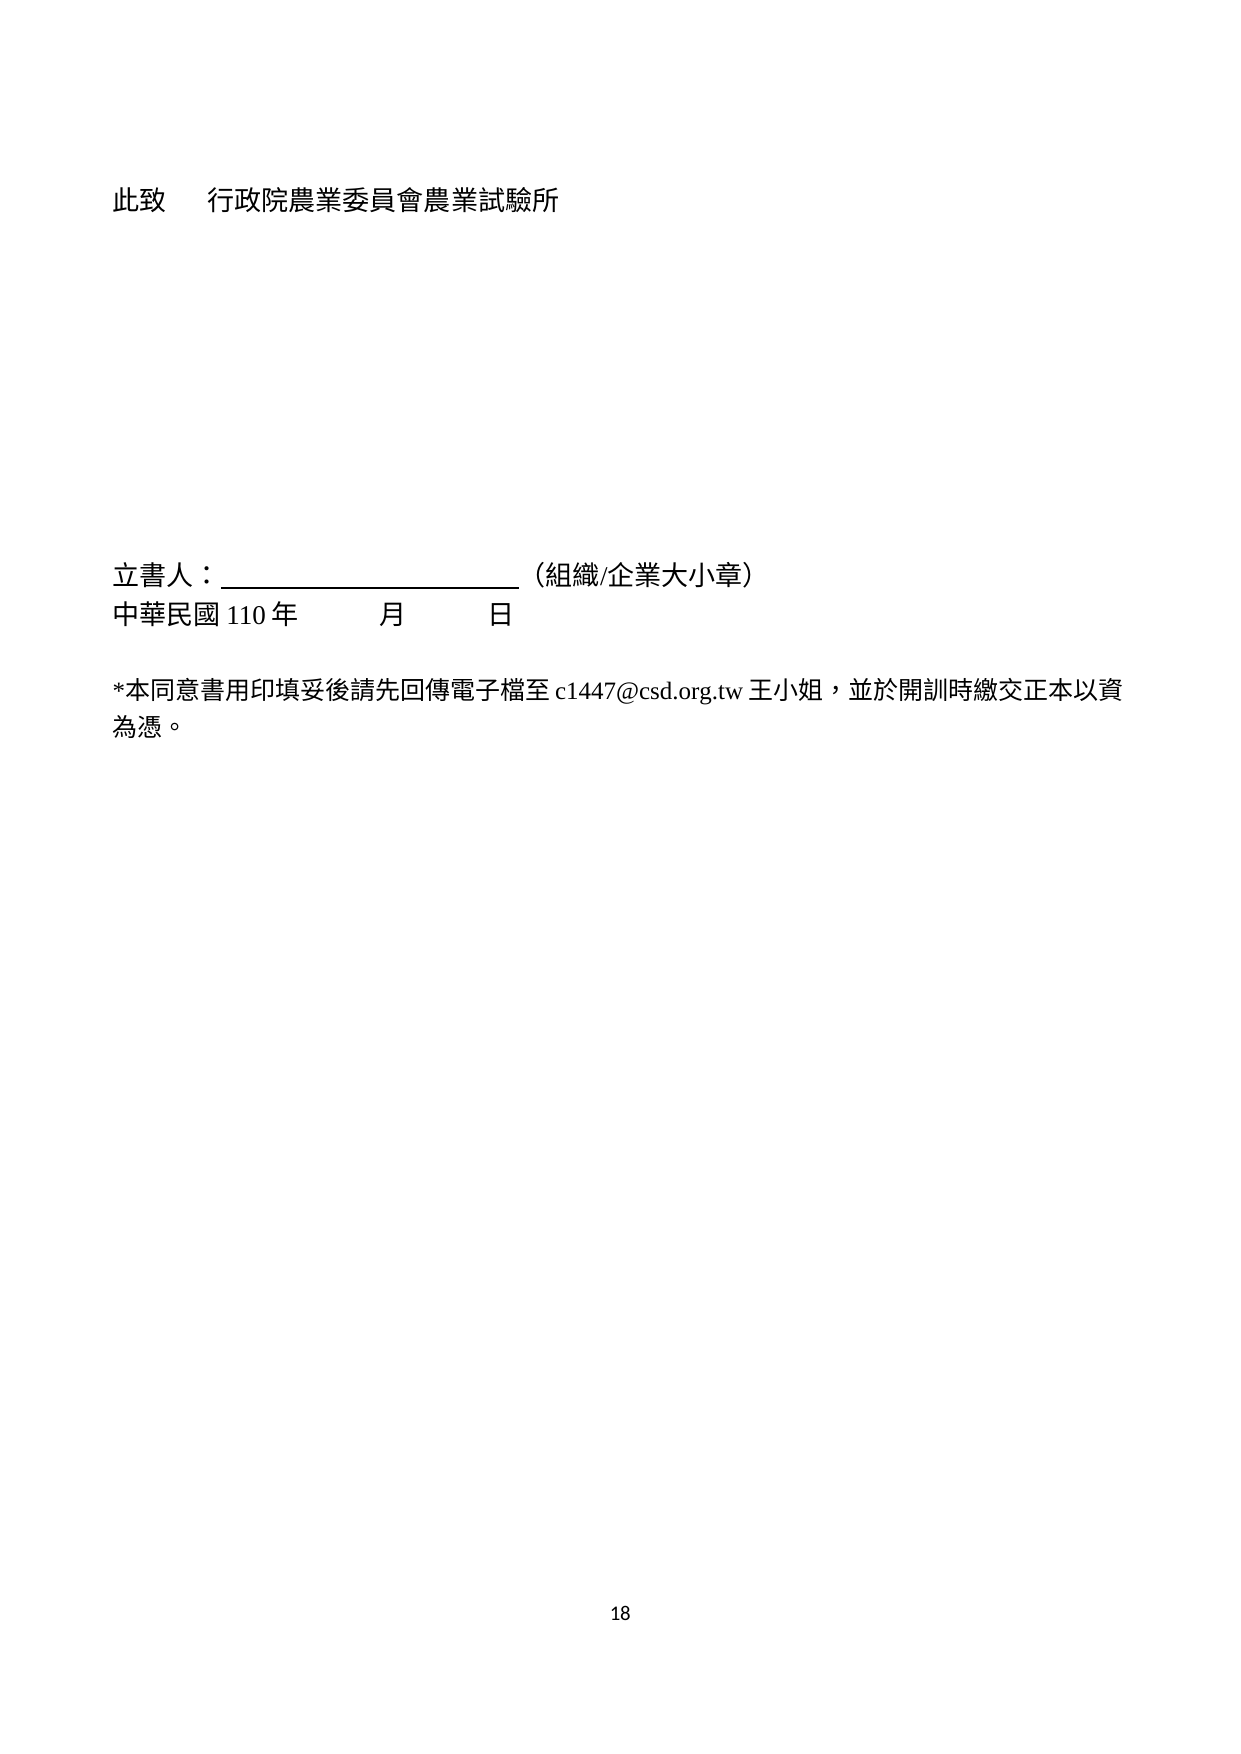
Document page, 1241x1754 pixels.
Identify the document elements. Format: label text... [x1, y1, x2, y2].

text 中華民國110年 月 日 [112, 594, 1128, 632]
text *本同意書用印填妥後請先回傳電子檔至c1447@csd.org.tw王小姐，並於開訓時繳交正本以資為憑。 [112, 669, 1128, 744]
text 立書人： （組織/企業大小章） [112, 532, 1128, 594]
text 此致 行政院農業委員會農業試驗所 [112, 157, 1128, 219]
